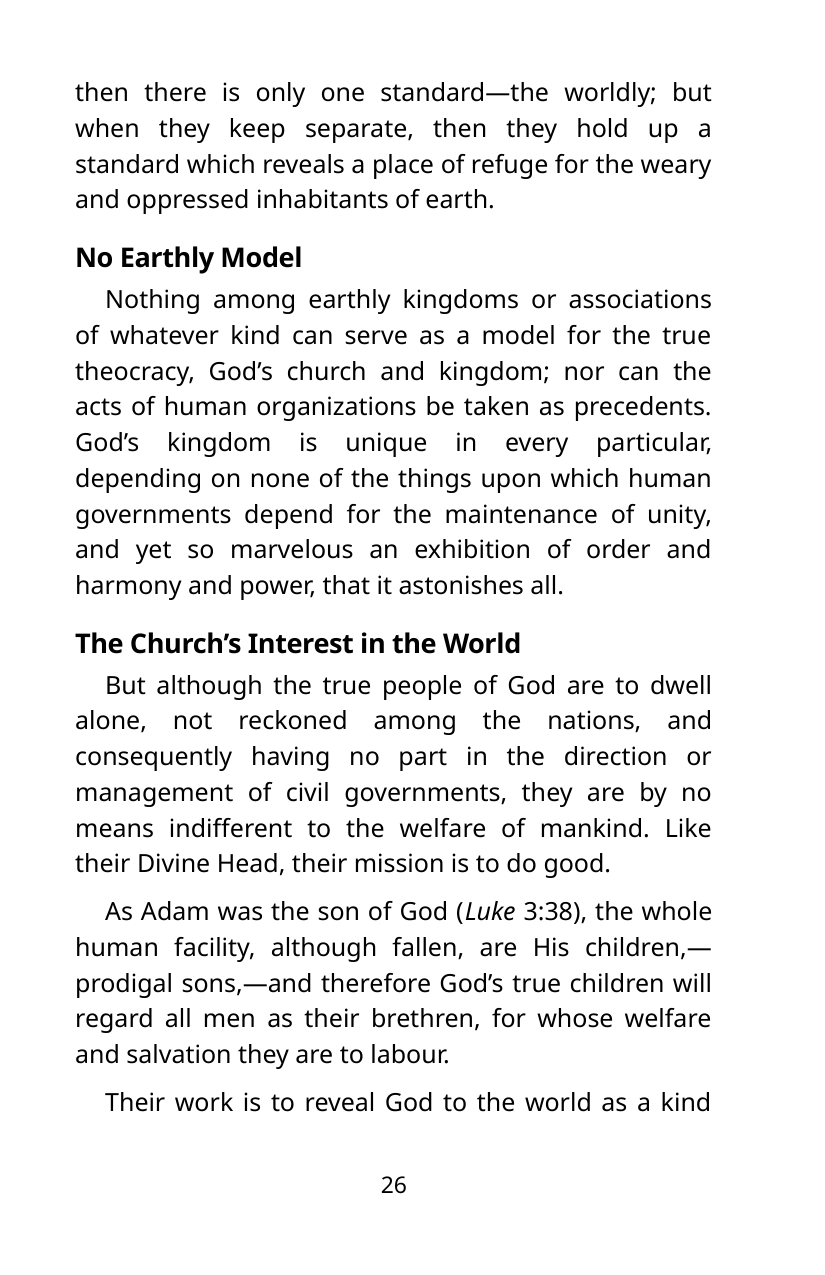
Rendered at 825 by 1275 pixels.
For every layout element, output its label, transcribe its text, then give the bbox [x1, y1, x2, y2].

text Their work is to reveal God to the world as a kind [75, 1084, 712, 1119]
text then there is only one standard—the worldly; but when they keep separate, then they hold up a standard which reveals a place of refuge for the weary and oppressed inhabitants of earth. [75, 75, 712, 216]
subtitle The Church’s Interest in the World [75, 624, 712, 661]
subtitle No Earthly Model [75, 239, 712, 276]
text As Adam was the son of God (Luke 3:38), the whole human facility, although fallen, are His children,—prodigal sons,—and therefore God’s true children will regard all men as their brethren, for whose welfare and salvation they are to labour. [75, 894, 712, 1071]
text But although the true people of God are to dwell alone, not reckoned among the nations, and consequently having no part in the direction or management of civil governments, they are by no means indifferent to the welfare of mankind. Like their Divine Head, their mission is to do good. [75, 667, 712, 880]
text Nothing among earthly kingdoms or associations of whatever kind can serve as a model for the true theocracy, God’s church and kingdom; nor can the acts of human organizations be taken as precedents. God’s kingdom is unique in every particular, depending on none of the things upon which human governments depend for the maintenance of unity, and yet so marvelous an exhibition of order and harmony and power, that it astonishes all. [75, 282, 712, 602]
